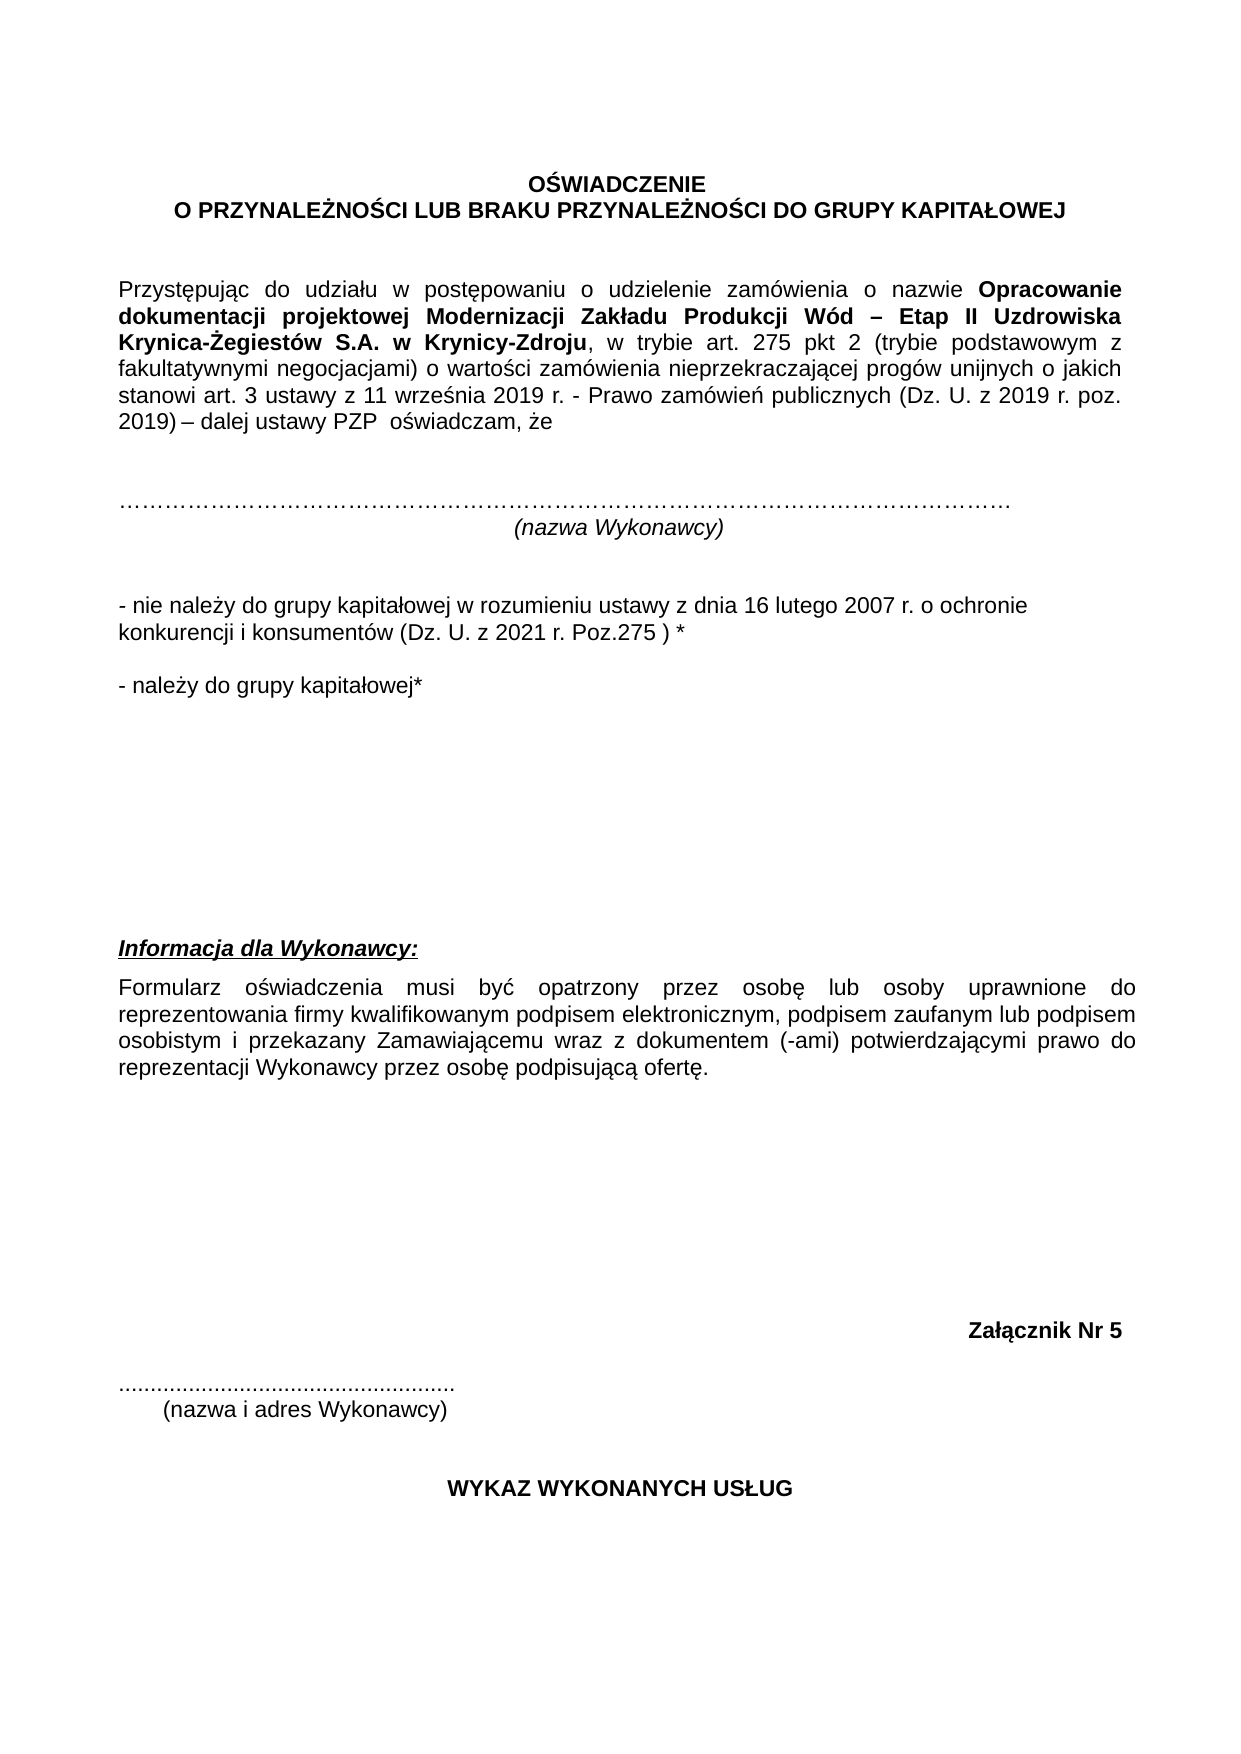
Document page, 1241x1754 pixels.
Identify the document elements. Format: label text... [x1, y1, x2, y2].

text ..................................................... [118, 1370, 1122, 1396]
text (nazwa i adres Wykonawcy) [118, 1396, 1122, 1422]
text (nazwa Wykonawcy) [118, 513, 1122, 540]
text Załącznik Nr 5 [118, 1317, 1122, 1343]
text - należy do grupy kapitałowej* [118, 672, 1122, 698]
text Formularz oświadczenia musi być opatrzony przez osobę lub osoby uprawnione do reprezentowania firmy kwalifikowanym podpisem elektronicznym, podpisem zaufanym lub podpisem osobistym i przekazany Zamawiającemu wraz z dokumentem (-ami) potwierdzającymi prawo do reprezentacji Wykonawcy przez osobę podpisującą ofertę. [118, 974, 1137, 1080]
text OŚWIADCZENIE O PRZYNALEŻNOŚCI LUB BRAKU PRZYNALEŻNOŚCI DO GRUPY KAPITAŁOWEJ [118, 171, 1122, 223]
text Informacja dla Wykonawcy: [118, 935, 1137, 961]
text Przystępując do udziału w postępowaniu o udzielenie zamówienia o nazwie Opracowanie dokumentacji projektowej Modernizacji Zakładu Produkcji Wód – Etap II Uzdrowiska Krynica-Żegiestów S.A. w Krynicy-Zdroju, w trybie art. 275 pkt 2 (trybie podstawowym z fakultatywnymi negocjacjami) o wartości zamówienia nieprzekraczającej progów unijnych o jakich stanowi art. 3 ustawy z 11 września 2019 r. - Prawo zamówień publicznych (Dz. U. z 2019 r. poz. 2019) – dalej ustawy PZP oświadczam, że [118, 276, 1122, 434]
text ……………………………………………………………………………………………………… [118, 487, 1122, 513]
text WYKAZ WYKONANYCH USŁUG [118, 1475, 1122, 1501]
text - nie należy do grupy kapitałowej w rozumieniu ustawy z dnia 16 lutego 2007 r. o ochronie konkurencji i konsumentów (Dz. U. z 2021 r. Poz.275 ) * [118, 592, 1122, 645]
